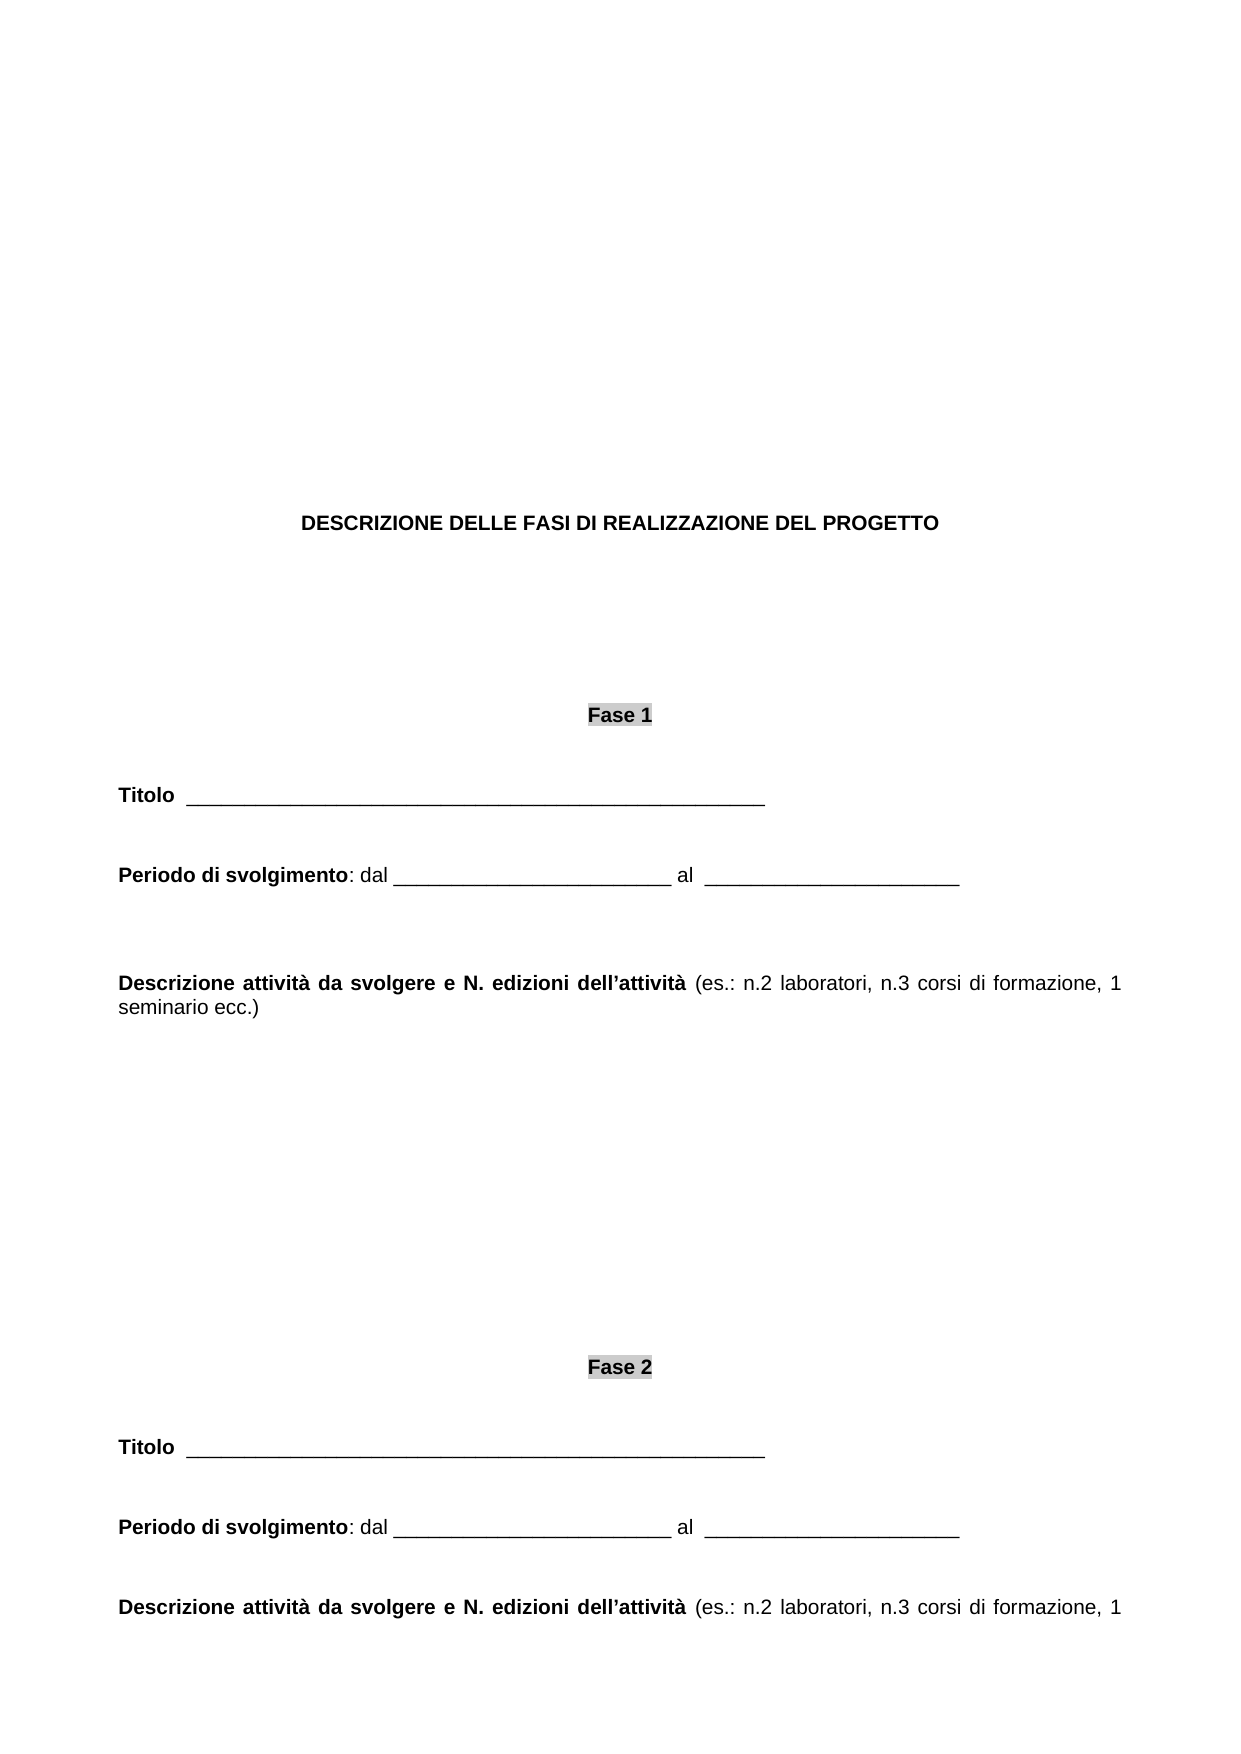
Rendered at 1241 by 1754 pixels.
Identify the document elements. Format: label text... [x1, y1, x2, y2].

text Periodo di svolgimento: dal ________________________ al ______________________ [118, 1515, 1122, 1539]
text Periodo di svolgimento: dal ________________________ al ______________________ [118, 862, 1122, 886]
text Fase 2 [118, 1355, 1122, 1379]
text Descrizione attività da svolgere e N. edizioni dell’attività (es.: n.2 laboratori, n.3 corsi di formazione, 1 seminario ecc.) [118, 971, 1122, 1018]
text Titolo __________________________________________________ [118, 782, 1122, 806]
text Titolo __________________________________________________ [118, 1435, 1122, 1459]
text Fase 1 [118, 702, 1122, 726]
text DESCRIZIONE DELLE FASI DI REALIZZAZIONE DEL PROGETTO [118, 510, 1122, 534]
text Descrizione attività da svolgere e N. edizioni dell’attività (es.: n.2 laboratori, n.3 corsi di formazione, 1 [118, 1595, 1122, 1619]
